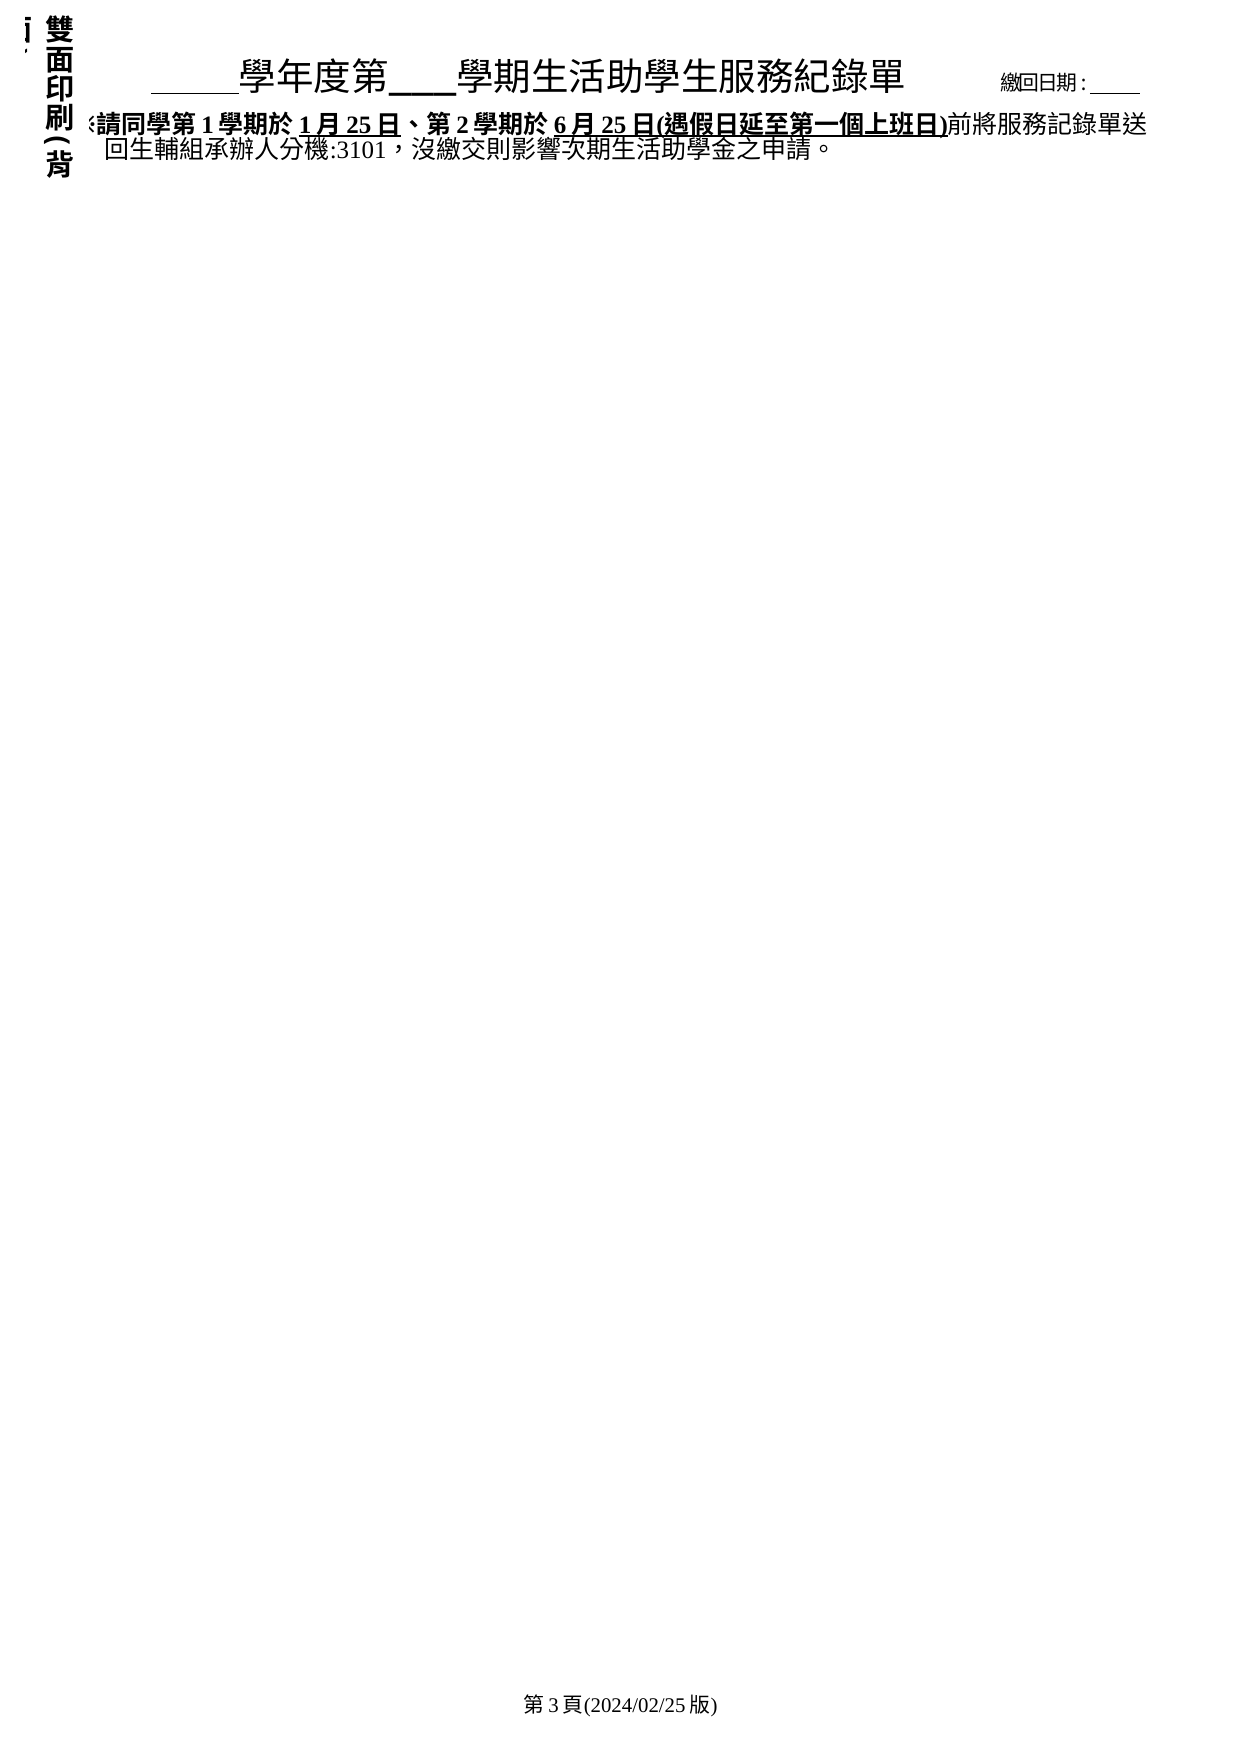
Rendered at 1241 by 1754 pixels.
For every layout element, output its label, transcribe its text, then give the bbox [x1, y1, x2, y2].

text 雙面印刷(背面) [25, 15, 81, 224]
text ※請同學第1學期於1月25日、第2學期於6月25日(遇假日延至第一個上班日)前將服務記錄單送回生輔組承辦人分機:3101，沒繳交則影響次期生活助學金之申請。 [17, 0, 1152, 239]
